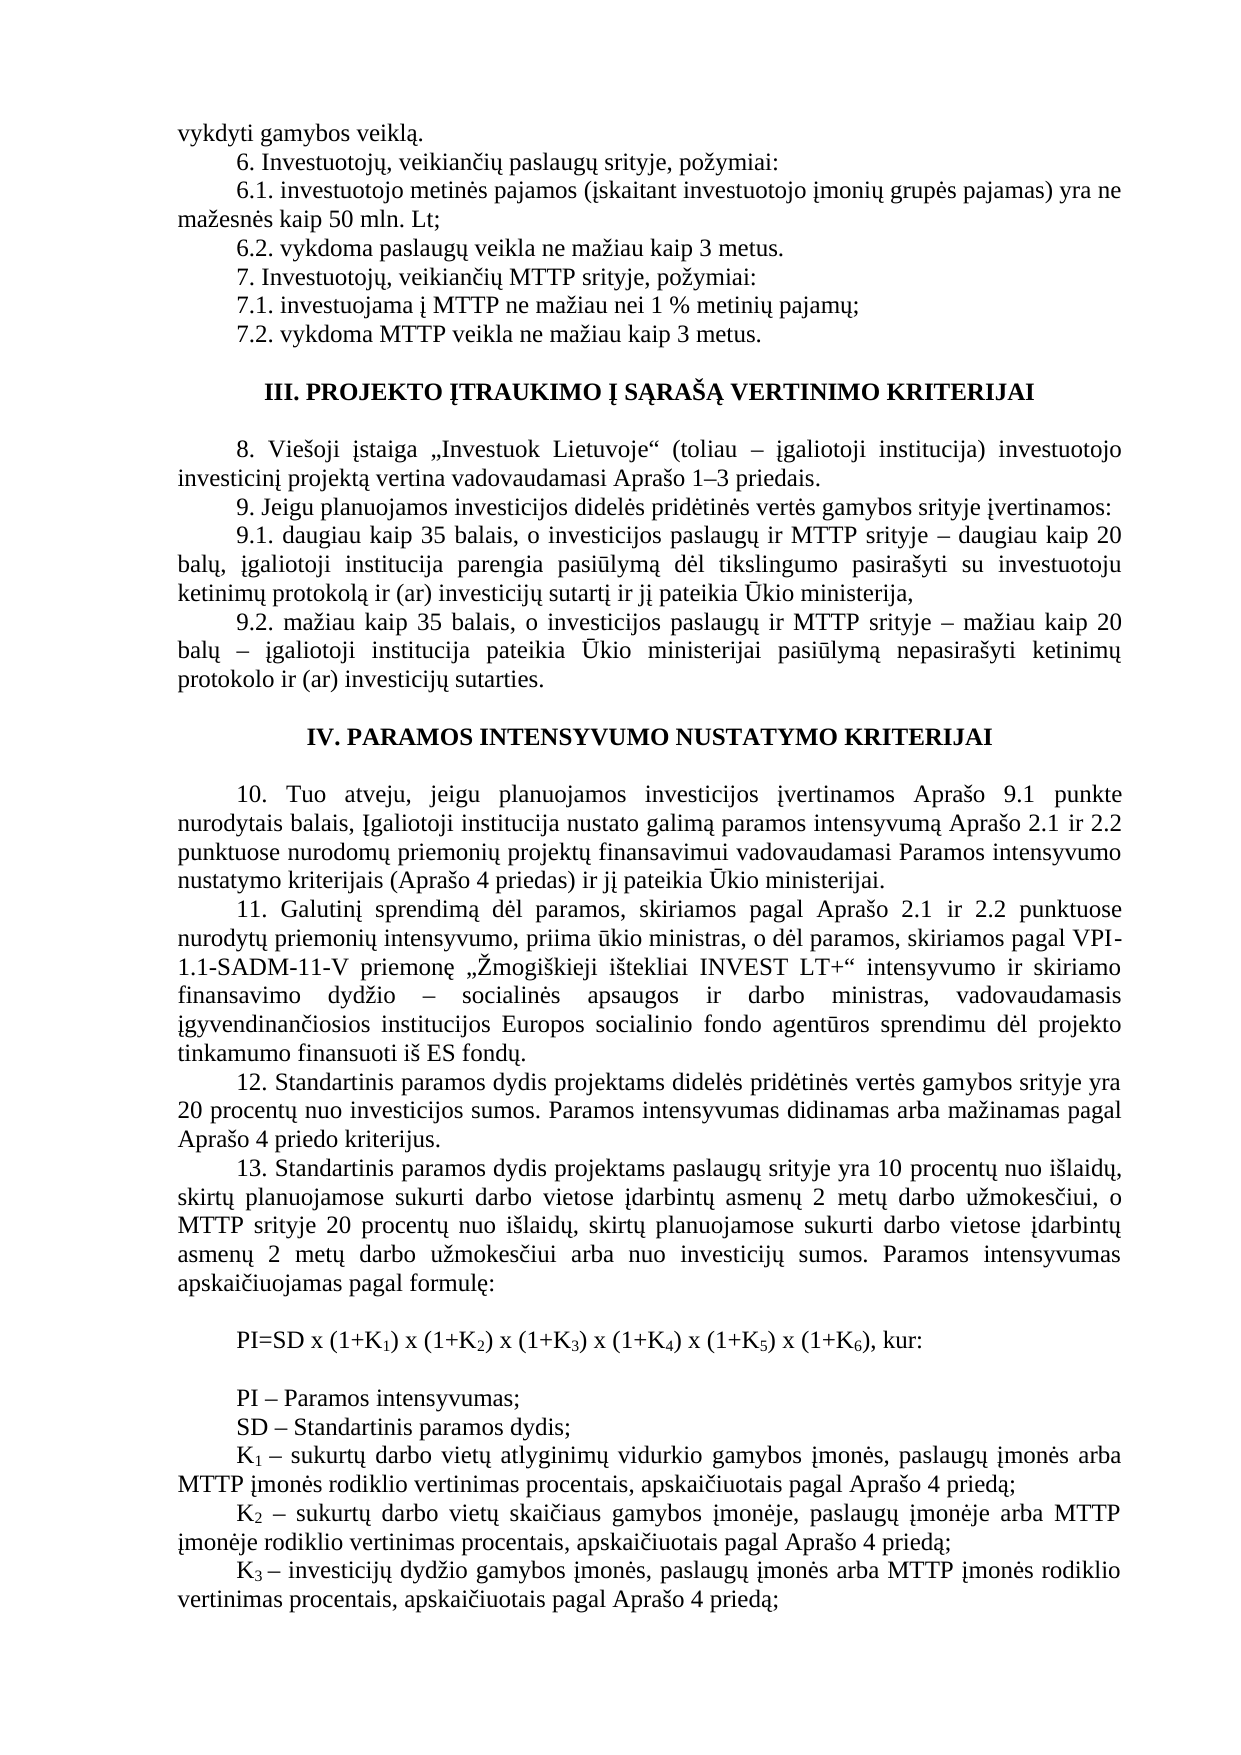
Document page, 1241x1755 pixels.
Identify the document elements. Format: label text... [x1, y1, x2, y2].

text IV. Paramos intensyvumo nustatymo KRITERIJAI [177, 722, 1122, 751]
text K3 – investicijų dydžio gamybos įmonės, paslaugų įmonės arba MTTP įmonės rodiklio vertinimas procentais, apskaičiuotais pagal Aprašo 4 priedą; [177, 1556, 1122, 1613]
text 7.1. investuojama į MTTP ne mažiau nei 1 % metinių pajamų; [177, 291, 1122, 319]
text PI – Paramos intensyvumas; [177, 1383, 1122, 1412]
text 9. Jeigu planuojamos investicijos didelės pridėtinės vertės gamybos srityje įvertinamos: [177, 492, 1122, 521]
text 11. Galutinį sprendimą dėl paramos, skiriamos pagal Aprašo 2.1 ir 2.2 punktuose nurodytų priemonių intensyvumo, priima ūkio ministras, o dėl paramos, skiriamos pagal VPI-1.1-SADM-11-V priemonę „Žmogiškieji ištekliai INVEST LT+“ intensyvumo ir skiriamo finansavimo dydžio – socialinės apsaugos ir darbo ministras, vadovaudamasis įgyvendinančiosios institucijos Europos socialinio fondo agentūros sprendimu dėl projekto tinkamumo finansuoti iš ES fondų. [177, 894, 1122, 1067]
text SD – Standartinis paramos dydis; [177, 1412, 1122, 1441]
text K2 – sukurtų darbo vietų skaičiaus gamybos įmonėje, paslaugų įmonėje arba MTTP įmonėje rodiklio vertinimas procentais, apskaičiuotais pagal Aprašo 4 priedą; [177, 1498, 1122, 1556]
text 6.1. investuotojo metinės pajamos (įskaitant investuotojo įmonių grupės pajamas) yra ne mažesnės kaip 50 mln. Lt; [177, 176, 1122, 233]
text 6. Investuotojų, veikiančių paslaugų srityje, požymiai: [177, 147, 1122, 176]
text 12. Standartinis paramos dydis projektams didelės pridėtinės vertės gamybos srityje yra 20 procentų nuo investicijos sumos. Paramos intensyvumas didinamas arba mažinamas pagal Aprašo 4 priedo kriterijus. [177, 1067, 1122, 1153]
text PI=SD x (1+K1) x (1+K2) x (1+K3) x (1+K4) x (1+K5) x (1+K6), kur: [177, 1326, 1122, 1354]
text 10. Tuo atveju, jeigu planuojamos investicijos įvertinamos Aprašo 9.1 punkte nurodytais balais, Įgaliotoji institucija nustato galimą paramos intensyvumą Aprašo 2.1 ir 2.2 punktuose nurodomų priemonių projektų finansavimui vadovaudamasi Paramos intensyvumo nustatymo kriterijais (Aprašo 4 priedas) ir jį pateikia Ūkio ministerijai. [177, 779, 1122, 894]
text vykdyti gamybos veiklą. [177, 118, 1122, 147]
text III. Projekto įtraukimo į sąrašą vertinimo kriterijai [177, 377, 1122, 406]
text 8. Viešoji įstaiga „Investuok Lietuvoje“ (toliau – įgaliotoji institucija) investuotojo investicinį projektą vertina vadovaudamasi Aprašo 1–3 priedais. [177, 434, 1122, 492]
text K1 – sukurtų darbo vietų atlyginimų vidurkio gamybos įmonės, paslaugų įmonės arba MTTP įmonės rodiklio vertinimas procentais, apskaičiuotais pagal Aprašo 4 priedą; [177, 1441, 1122, 1498]
text 6.2. vykdoma paslaugų veikla ne mažiau kaip 3 metus. [177, 233, 1122, 262]
text 7.2. vykdoma MTTP veikla ne mažiau kaip 3 metus. [177, 319, 1122, 348]
text 9.1. daugiau kaip 35 balais, o investicijos paslaugų ir MTTP srityje – daugiau kaip 20 balų, įgaliotoji institucija parengia pasiūlymą dėl tikslingumo pasirašyti su investuotoju ketinimų protokolą ir (ar) investicijų sutartį ir jį pateikia Ūkio ministerija, [177, 521, 1122, 607]
text 9.2. mažiau kaip 35 balais, o investicijos paslaugų ir MTTP srityje – mažiau kaip 20 balų – įgaliotoji institucija pateikia Ūkio ministerijai pasiūlymą nepasirašyti ketinimų protokolo ir (ar) investicijų sutarties. [177, 607, 1122, 693]
text 13. Standartinis paramos dydis projektams paslaugų srityje yra 10 procentų nuo išlaidų, skirtų planuojamose sukurti darbo vietose įdarbintų asmenų 2 metų darbo užmokesčiui, o MTTP srityje 20 procentų nuo išlaidų, skirtų planuojamose sukurti darbo vietose įdarbintų asmenų 2 metų darbo užmokesčiui arba nuo investicijų sumos. Paramos intensyvumas apskaičiuojamas pagal formulę: [177, 1153, 1122, 1297]
text 7. Investuotojų, veikiančių MTTP srityje, požymiai: [177, 262, 1122, 291]
